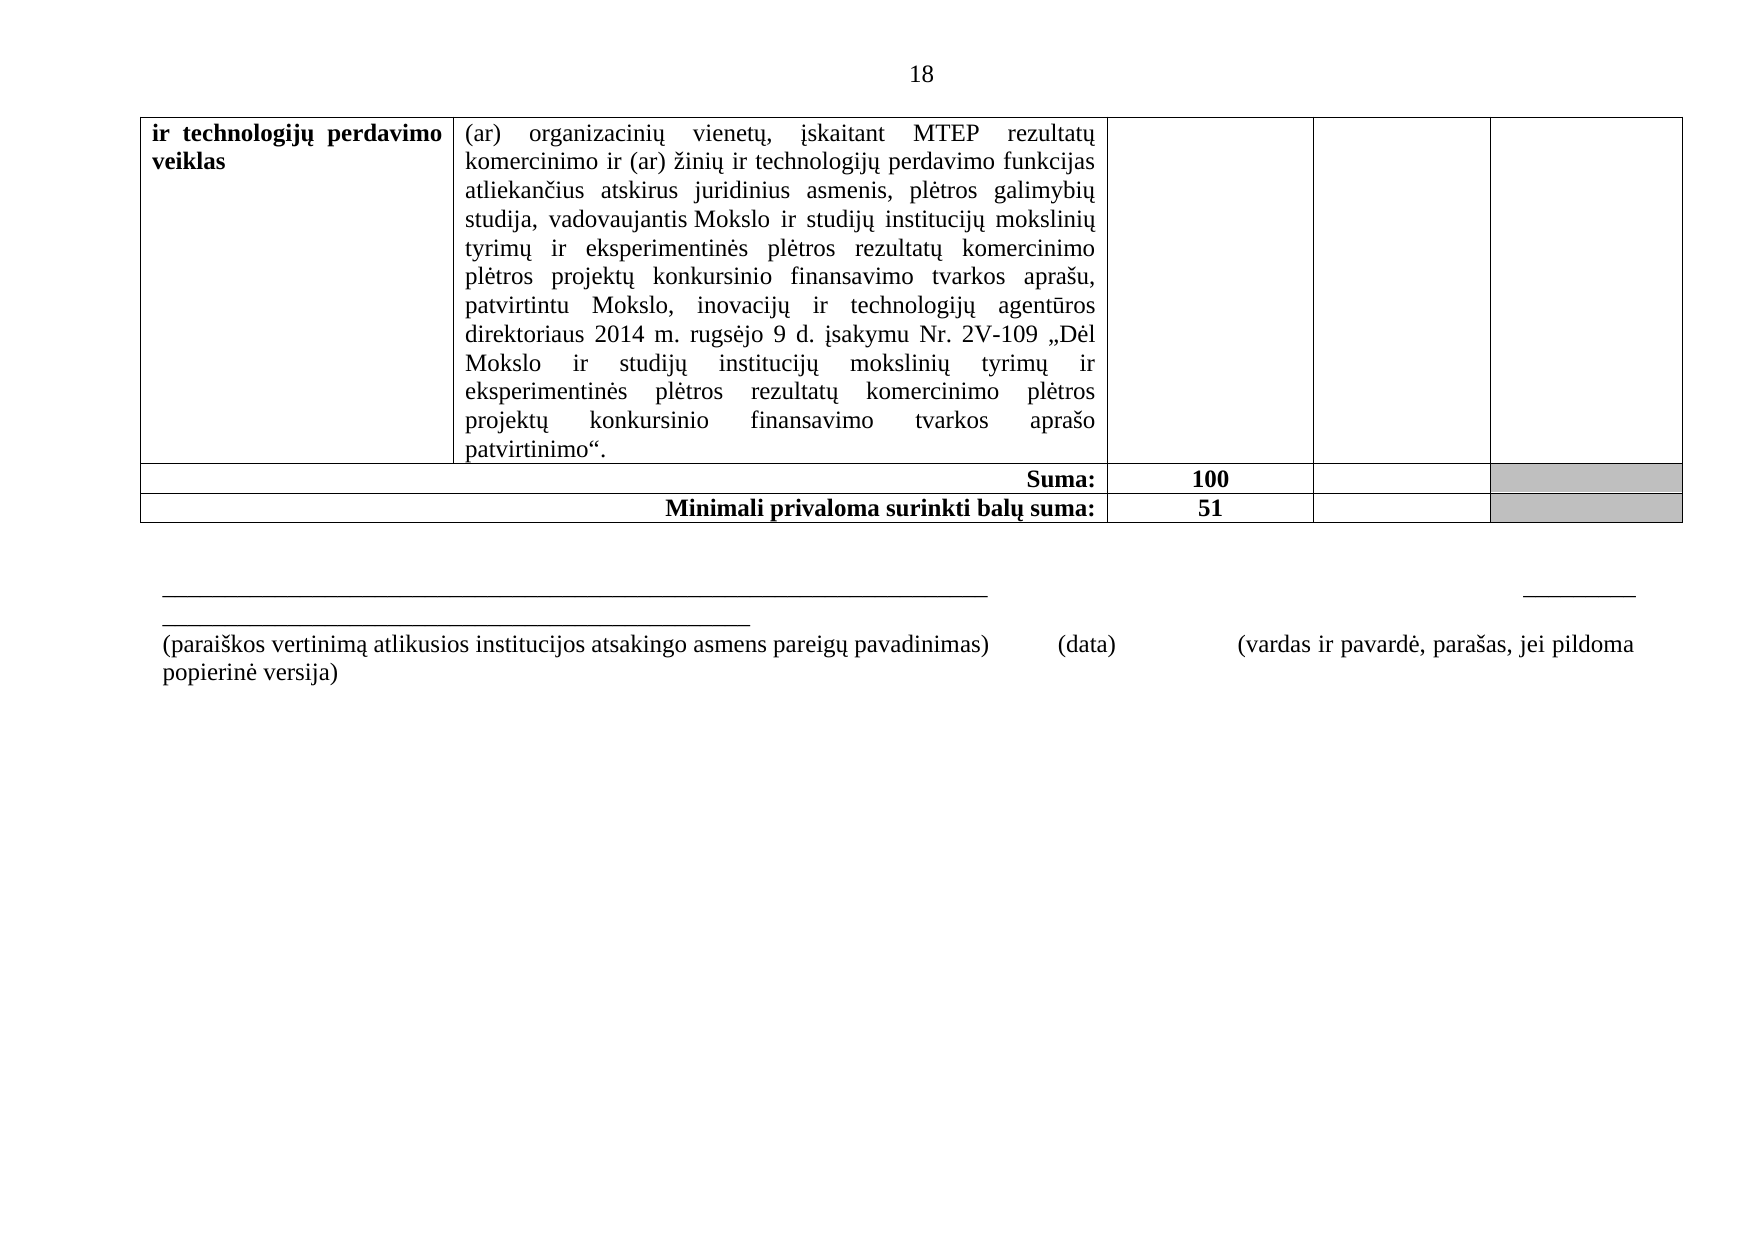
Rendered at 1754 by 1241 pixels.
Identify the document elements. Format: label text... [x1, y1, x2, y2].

table_cell Suma: [141, 464, 1107, 492]
text (paraiškos vertinimą atlikusios institucijos atsakingo asmens pareigų pavadinimas) (data) (vardas ir pavardė, parašas, jei pildoma popierinė versija) [162, 629, 1636, 686]
table_cell ir technologijų perdavimo veiklas [141, 118, 453, 463]
table_header [129, 117, 140, 523]
table_cell [1314, 494, 1490, 522]
table_cell (ar) organizacinių vienetų, įskaitant MTEP rezultatų komercinimo ir (ar) žinių ir technologijų perdavimo funkcijas atliekančius atskirus juridinius asmenis, plėtros galimybių studija, vadovaujantis Mokslo ir studijų institucijų mokslinių tyrimų ir eksperimentinės plėtros rezultatų komercinimo plėtros projektų konkursinio finansavimo tvarkos aprašu, patvirtintu Mokslo, inovacijų ir technologijų agentūros direktoriaus 2014 m. rugsėjo 9 d. įsakymu Nr. 2V-109 „Dėl Mokslo ir studijų institucijų mokslinių tyrimų ir eksperimentinės plėtros rezultatų komercinimo plėtros projektų konkursinio finansavimo tvarkos aprašo patvirtinimo“. [454, 118, 1107, 463]
text __________________________________________________________________ _________ _______________________________________________ [162, 571, 1636, 629]
table_cell [1108, 118, 1313, 463]
table_cell 51 [1108, 494, 1313, 522]
table_cell [1314, 464, 1490, 492]
table_cell [1491, 118, 1682, 463]
table_cell [1491, 464, 1682, 492]
table_cell Minimali privaloma surinkti balų suma: [141, 494, 1107, 522]
table_cell [1314, 118, 1490, 463]
table_cell [1491, 494, 1682, 522]
table_cell 100 [1108, 464, 1313, 492]
